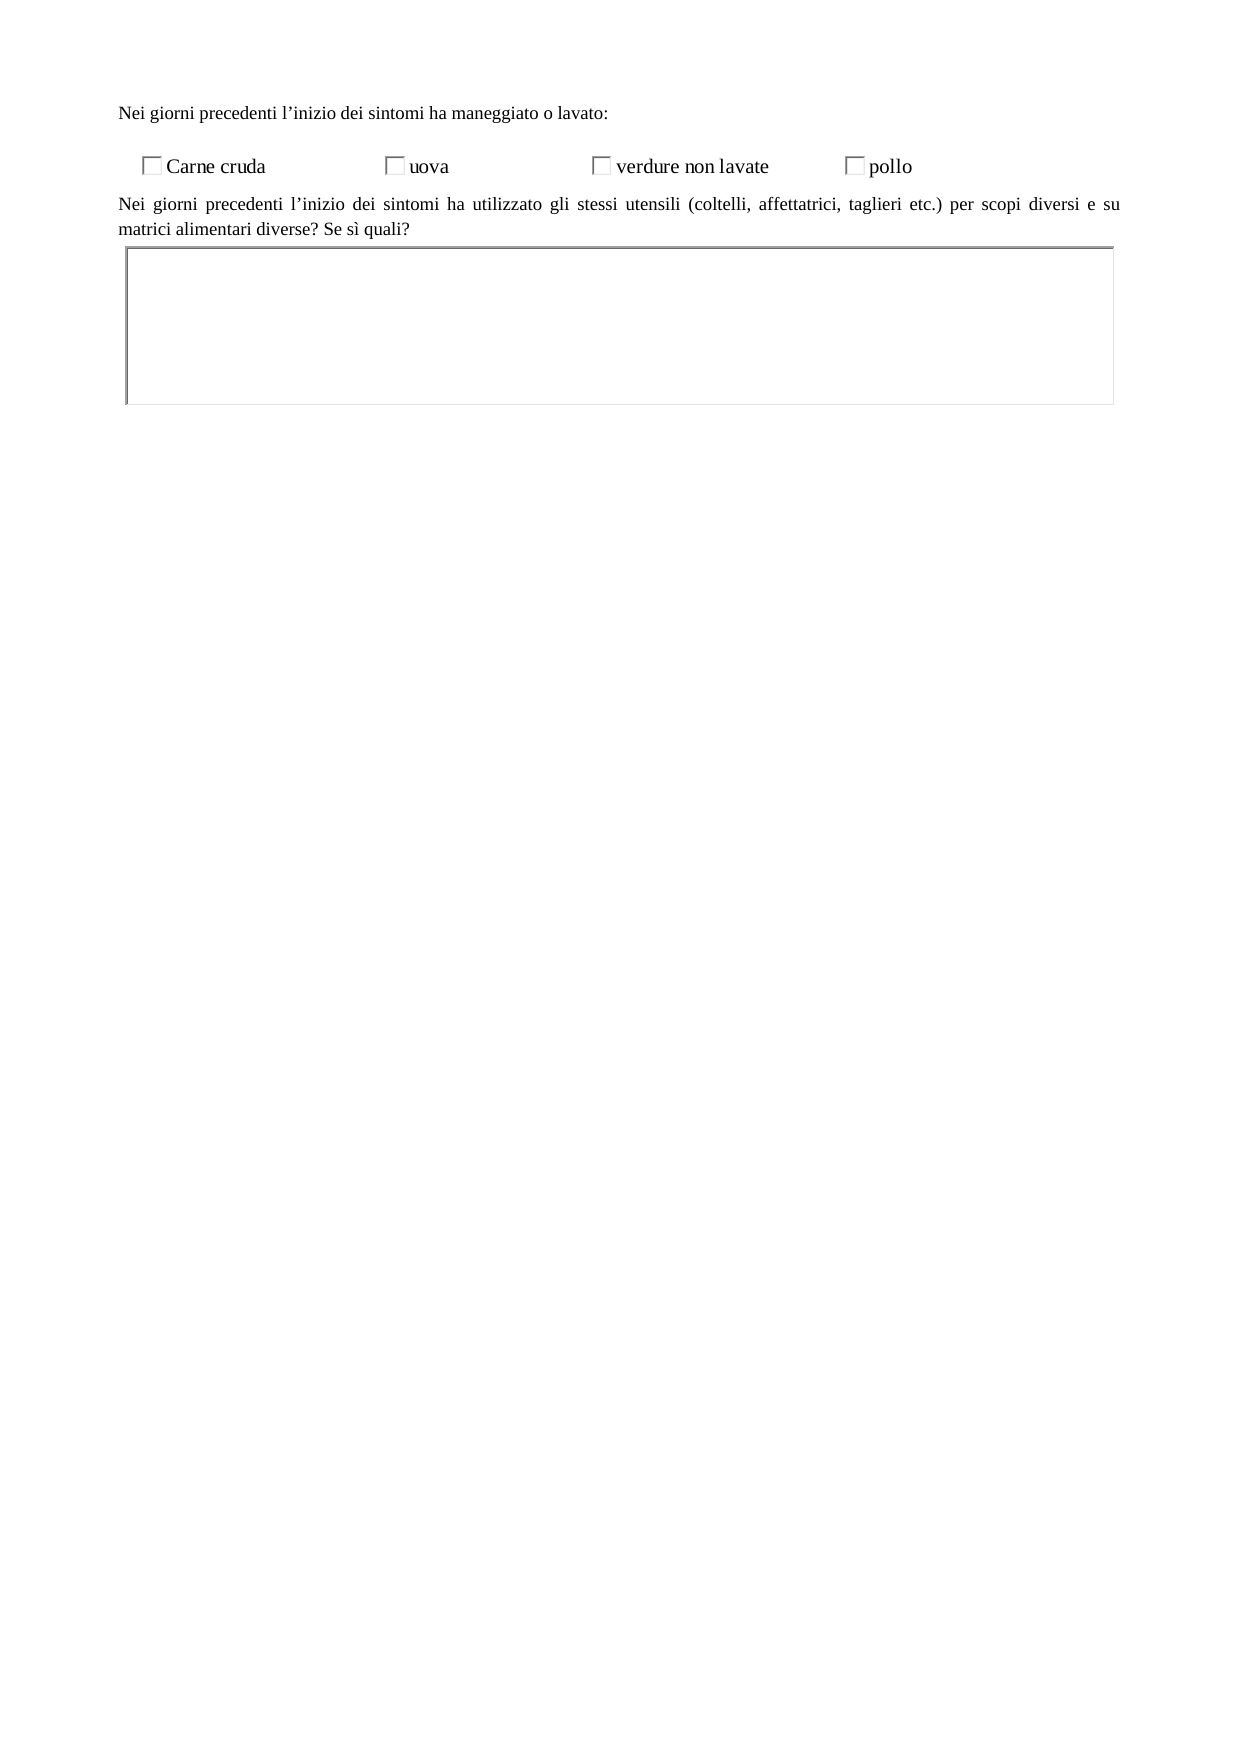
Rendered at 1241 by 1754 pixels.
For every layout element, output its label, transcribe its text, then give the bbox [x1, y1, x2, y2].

text Nei giorni precedenti l’inizio dei sintomi ha utilizzato gli stessi utensili (coltelli, affettatrici, taglieri etc.) per scopi diversi e su matrici alimentari diverse? Se sì quali? [118, 193, 1122, 239]
text Nei giorni precedenti l’inizio dei sintomi ha maneggiato o lavato: [118, 102, 1122, 123]
